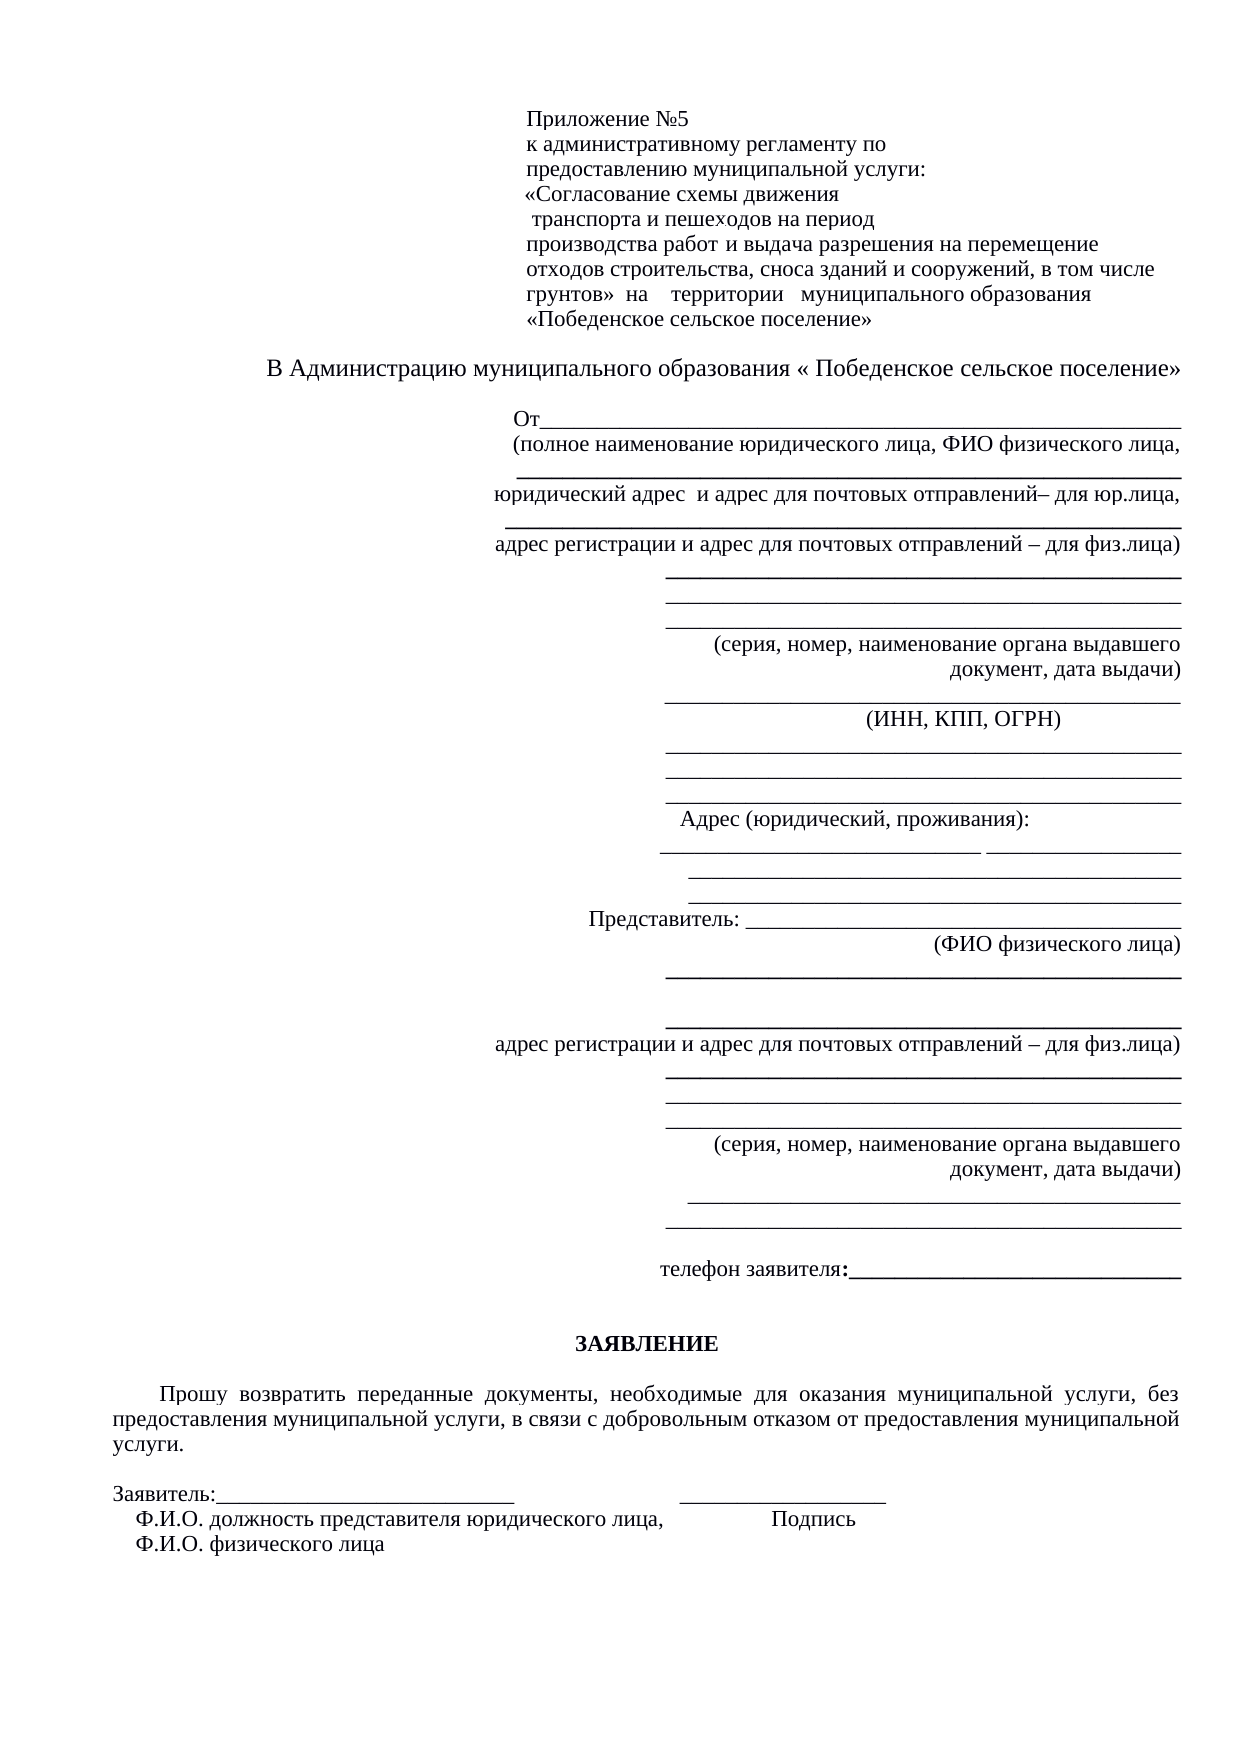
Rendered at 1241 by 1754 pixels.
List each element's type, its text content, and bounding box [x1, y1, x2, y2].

text производства работ и выдача разрешения на перемещение отходов строительства, сноса зданий и сооружений, в том числе грунтов» на территории муниципального образования «Победенское сельское поселение» [526, 231, 1181, 331]
text Ф.И.О. должность представителя юридического лица, Подпись [112, 1506, 1181, 1531]
text _____________________________________________ [112, 781, 1181, 806]
text ___________________________________________________________ адрес регистрации и адрес для почтовых отправлений – для физ.лица) [112, 506, 1181, 556]
text _____________________________________________ адрес регистрации и адрес для почтовых отправлений – для физ.лица) [112, 1006, 1181, 1056]
text Представитель: ______________________________________ (ФИО физического лица) [112, 906, 1181, 956]
text транспорта и пешеходов на период [526, 206, 1181, 231]
text _____________________________________________ [112, 1106, 1181, 1131]
text (серия, номер, наименование органа выдавшего документ, дата выдачи) [112, 1131, 1181, 1181]
text Ф.И.О. физического лица [112, 1531, 1181, 1556]
text _____________________________________________ [112, 581, 1181, 606]
text _____________________________________________ [112, 1056, 1181, 1081]
text От________________________________________________________ (полное наименование юридического лица, ФИО физического лица, [112, 406, 1181, 456]
text _____________________________________________ [112, 1081, 1181, 1106]
text ЗАЯВЛЕНИЕ [112, 1331, 1181, 1356]
text ___________________________________________ [112, 1181, 1181, 1206]
text ____________________________ _________________ [112, 831, 1181, 856]
text _____________________________________________ [112, 556, 1181, 581]
text Адрес (юридический, проживания): [112, 806, 1181, 831]
text В Администрацию муниципального образования « Победенское сельское поселение» [112, 356, 1181, 381]
text _____________________________________________ [112, 731, 1181, 756]
text Заявитель:__________________________ __________________ [112, 1481, 1181, 1506]
text Приложение №5 [526, 106, 1181, 131]
text _____________________________________________ [112, 956, 1181, 981]
text (ИНН, КПП, ОГРН) [112, 706, 1181, 731]
text ___________________________________________ [112, 856, 1181, 881]
text _____________________________________________ [112, 756, 1181, 781]
text ___________________________________________ [112, 881, 1181, 906]
text «Согласование схемы движения [112, 181, 1181, 206]
text к административному регламенту по предоставлению муниципальной услуги: [526, 131, 1181, 181]
text _____________________________________________ [112, 681, 1181, 706]
text телефон заявителя:_____________________________ [112, 1256, 1181, 1281]
text _____________________________________________ [112, 606, 1181, 631]
text __________________________________________________________ юридический адрес и адрес для почтовых отправлений– для юр.лица, [112, 456, 1181, 506]
text Прошу возвратить переданные документы, необходимые для оказания муниципальной услуги, без предоставления муниципальной услуги, в связи с добровольным отказом от предоставления муниципальной услуги. [112, 1381, 1181, 1456]
text (серия, номер, наименование органа выдавшего документ, дата выдачи) [112, 631, 1181, 681]
text _____________________________________________ [112, 1206, 1181, 1231]
